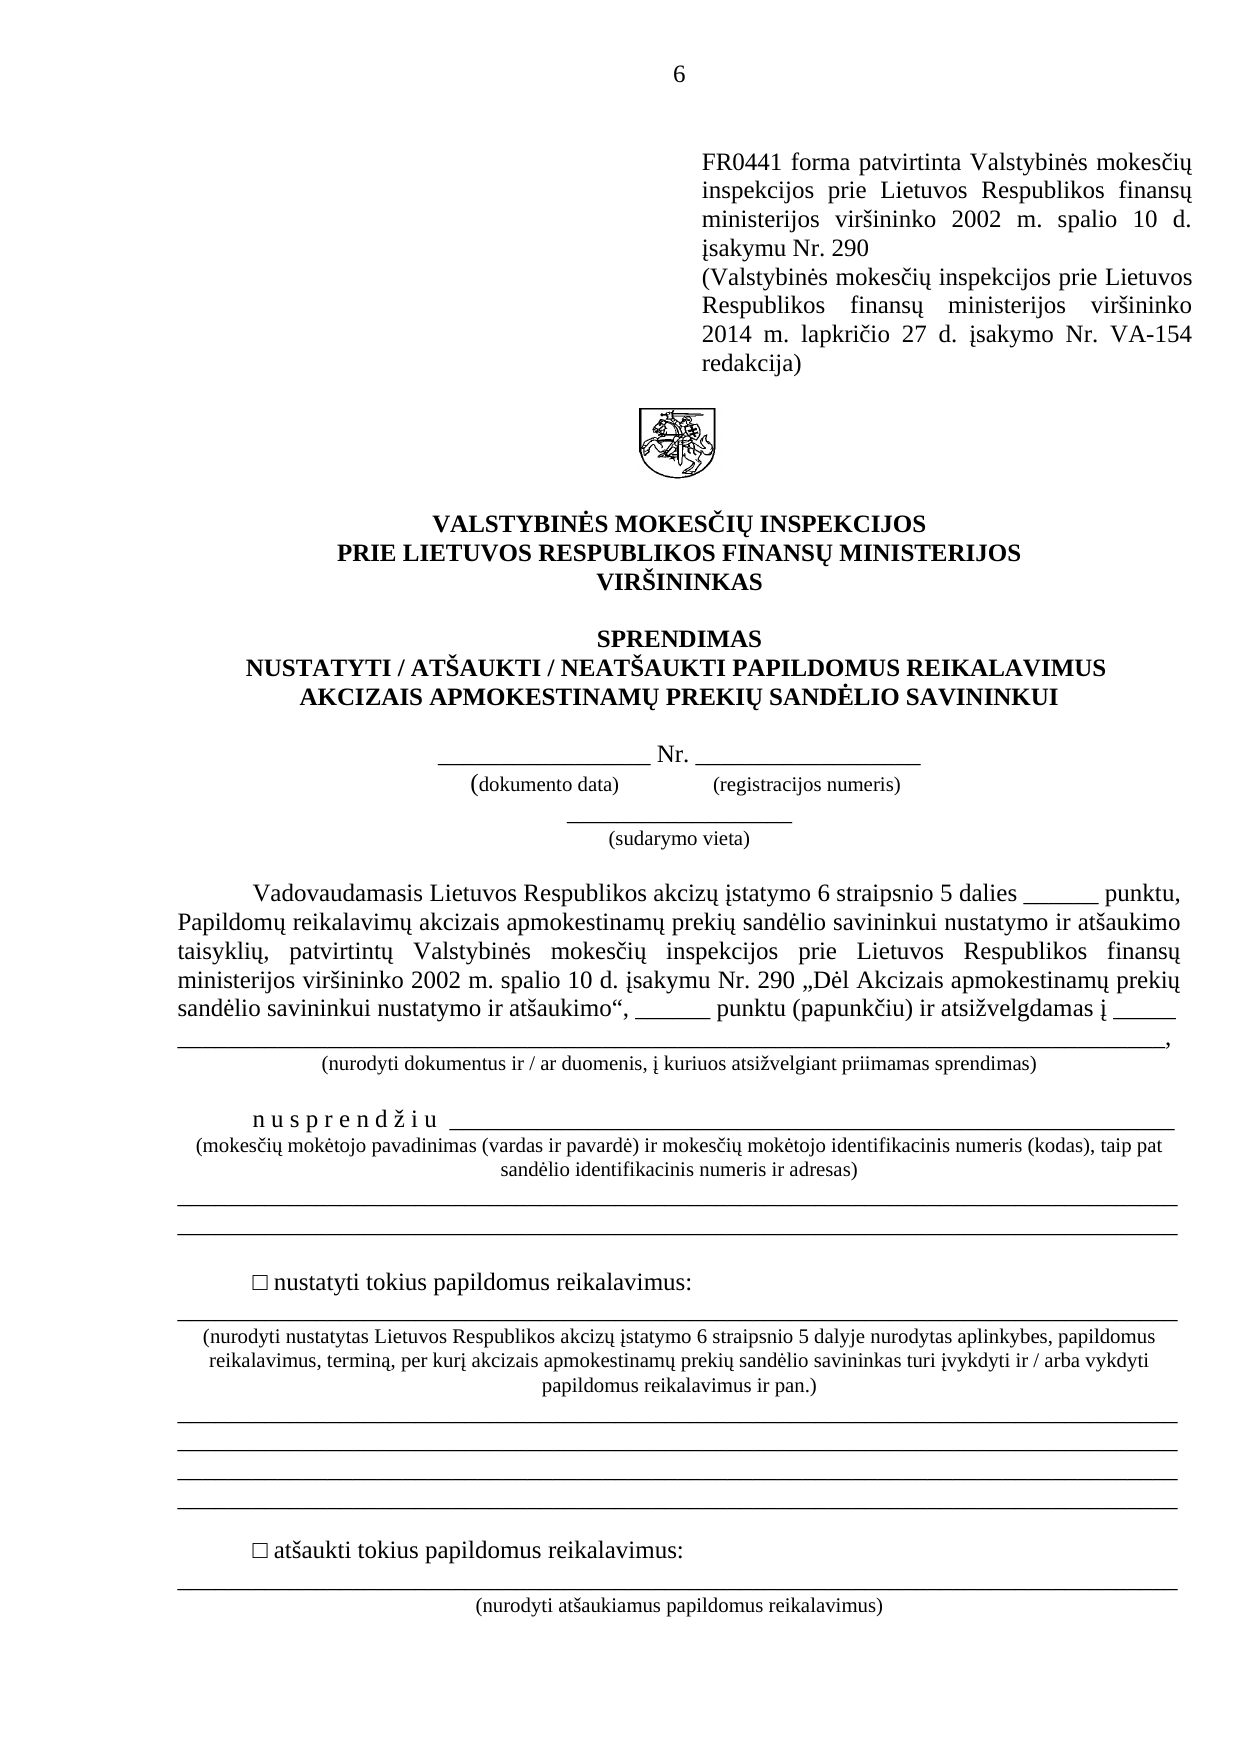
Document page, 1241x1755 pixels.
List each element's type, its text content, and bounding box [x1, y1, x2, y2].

text ________________________________________________________________________________ [177, 1209, 1181, 1238]
text nusprendžiu __________________________________________________________ [177, 1104, 1181, 1132]
text __________________ [177, 797, 1181, 826]
table_header [177, 147, 690, 377]
text (mokesčių mokėtojo pavadinimas (vardas ir pavardė) ir mokesčių mokėtojo identifikacinis numeris (kodas), taip pat sandėlio identifikacinis numeris ir adresas) [177, 1132, 1181, 1181]
text AKCIZAIS APMOKESTINAMŲ PREKIŲ SANDĖLIO SAVININKUI [177, 682, 1181, 711]
table_header FR0441 forma patvirtinta Valstybinės mokesčių inspekcijos prie Lietuvos Respublikos finansų ministerijos viršininko 2002 m. spalio 10 d. įsakymu Nr. 290 (Valstybinės mokesčių inspekcijos prie Lietuvos Respublikos finansų ministerijos viršininko 2014 m. lapkričio 27 d. įsakymo Nr. VA-154 redakcija) [690, 147, 1204, 377]
text VALSTYBINĖS MOKESČIŲ INSPEKCIJOS [177, 509, 1181, 538]
text Vadovaudamasis Lietuvos Respublikos akcizų įstatymo 6 straipsnio 5 dalies ______ punktu, Papildomų reikalavimų akcizais apmokestinamų prekių sandėlio savininkui nustatymo ir atšaukimo taisyklių, patvirtintų Valstybinės mokesčių inspekcijos prie Lietuvos Respublikos finansų ministerijos viršininko 2002 m. spalio 10 d. įsakymu Nr. 290 „Dėl Akcizais apmokestinamų prekių sandėlio savininkui nustatymo ir atšaukimo“, ______ punktu (papunkčiu) ir atsižvelgdamas į _____ [177, 878, 1181, 1022]
text ________________________________________________________________________________ [177, 1483, 1181, 1512]
text □ nustatyti tokius papildomus reikalavimus: [177, 1267, 1181, 1296]
text ________________________________________________________________________________ [177, 1564, 1181, 1593]
text (nurodyti dokumentus ir / ar duomenis, į kuriuos atsižvelgiant priimamas sprendimas) [177, 1051, 1181, 1075]
text (dokumento data) (registracijos numeris) [177, 768, 1181, 797]
text VIRŠININKAS [177, 567, 1181, 596]
text ________________________________________________________________________________ [177, 1296, 1181, 1324]
text ________________________________________________________________________________ [177, 1454, 1181, 1483]
text _________________ Nr. __________________ [177, 739, 1181, 768]
text ________________________________________________________________________________ [177, 1425, 1181, 1454]
text (nurodyti nustatytas Lietuvos Respublikos akcizų įstatymo 6 straipsnio 5 dalyje nurodytas aplinkybes, papildomus reikalavimus, terminą, per kurį akcizais apmokestinamų prekių sandėlio savininkas turi įvykdyti ir / arba vykdyti papildomus reikalavimus ir pan.) [177, 1324, 1181, 1397]
text NUSTATYTI / ATŠAUKTI / NEATŠAUKTI PAPILDOMUS REIKALAVIMUS [177, 653, 1181, 682]
text ________________________________________________________________________________ [177, 1181, 1181, 1209]
text _______________________________________________________________________________, [177, 1022, 1181, 1051]
text PRIE LIETUVOS RESPUBLIKOS FINANSŲ MINISTERIJOS [177, 538, 1181, 567]
text ________________________________________________________________________________ [177, 1397, 1181, 1425]
text (sudarymo vieta) [177, 826, 1181, 850]
text SPRENDIMAS [177, 624, 1181, 653]
text □ atšaukti tokius papildomus reikalavimus: [177, 1536, 1181, 1564]
text (nurodyti atšaukiamus papildomus reikalavimus) [177, 1593, 1181, 1617]
